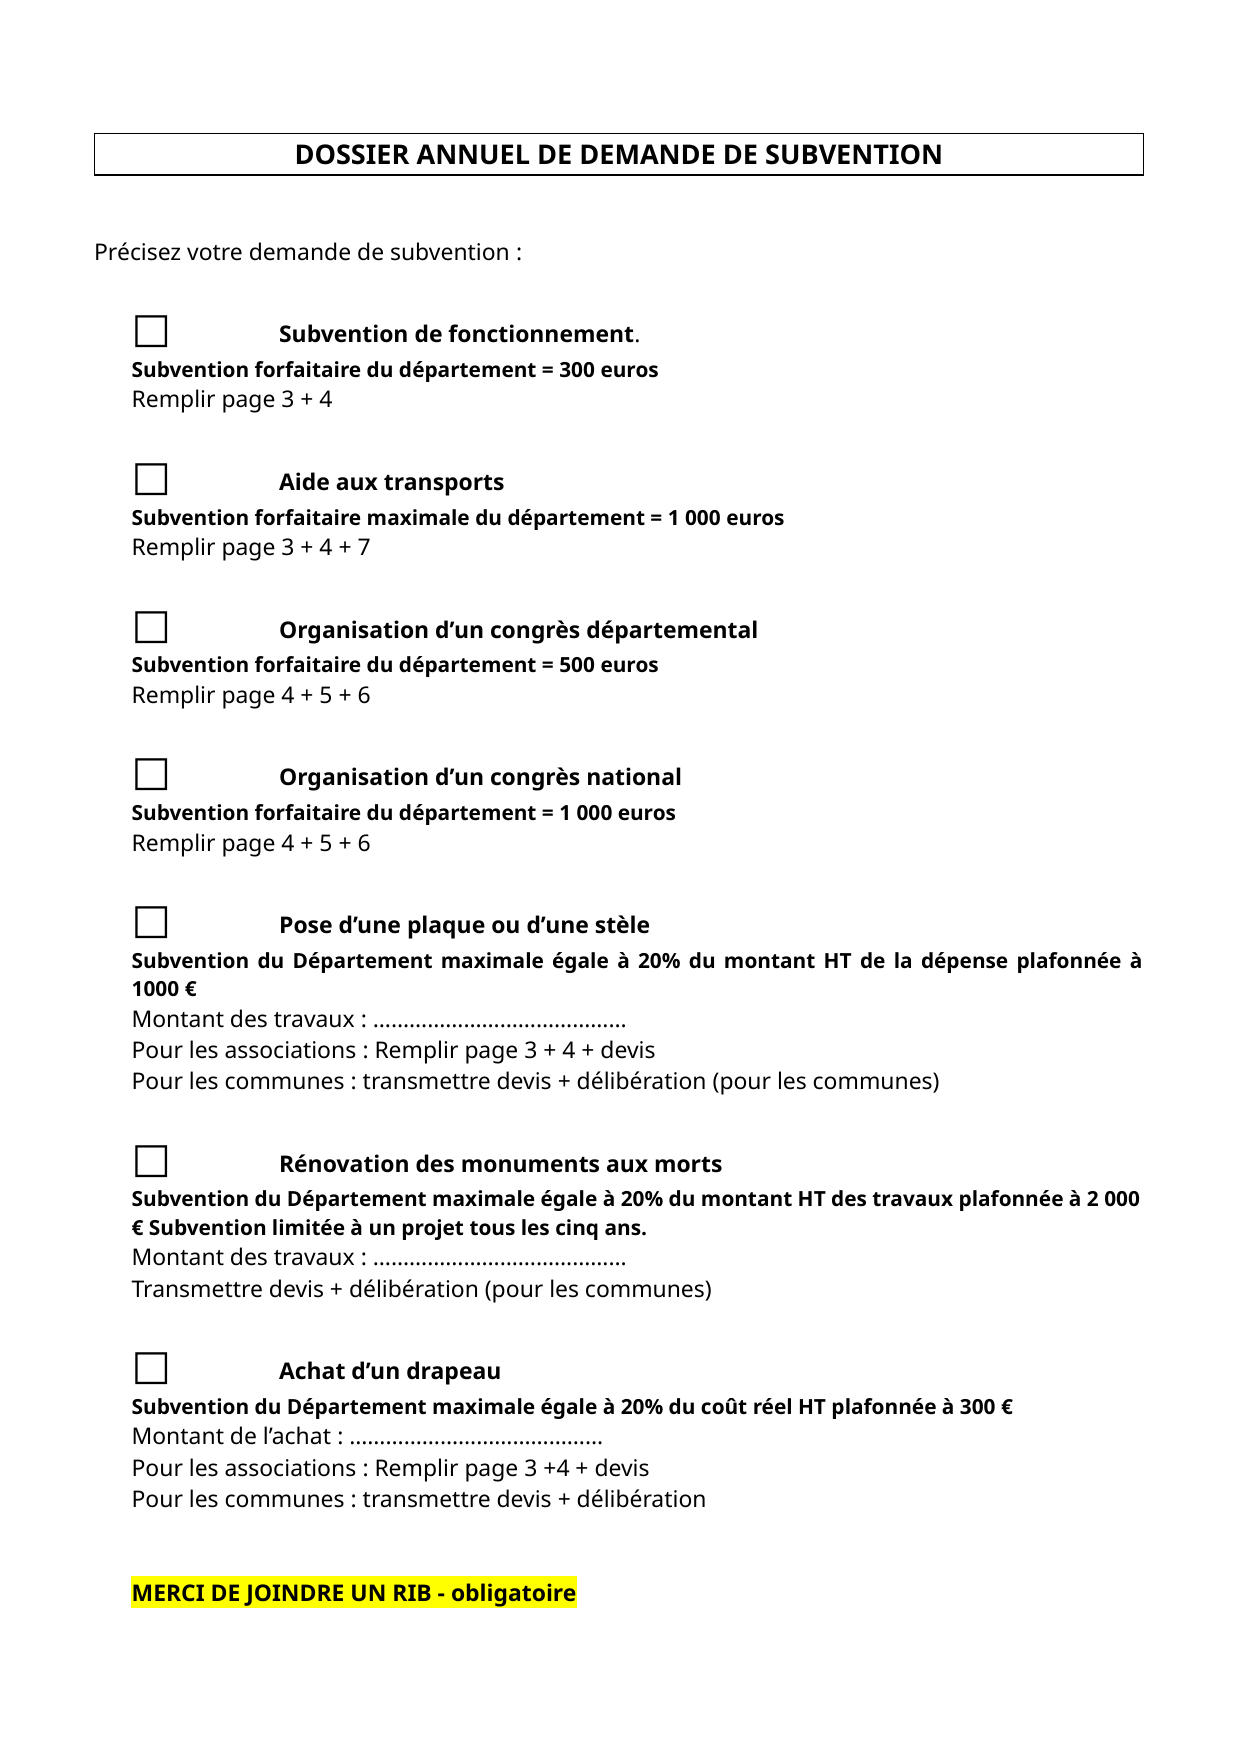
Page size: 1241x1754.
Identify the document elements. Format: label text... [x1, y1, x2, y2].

text Remplir page 3 + 4 [131, 383, 1144, 414]
text Remplir page 3 + 4 + 7 [131, 531, 1144, 562]
text Subvention du Département maximale égale à 20% du montant HT de la dépense plafonnée à 1000 € [131, 946, 1144, 1003]
text Pour les associations : Remplir page 3 +4 + devis [131, 1451, 1144, 1483]
text MERCI DE JOINDRE UN RIB - obligatoire [131, 1576, 1144, 1608]
text Pour les communes : transmettre devis + délibération [131, 1483, 1144, 1514]
text □ Organisation d’un congrès national [131, 741, 1144, 798]
text □ Organisation d’un congrès départemental [131, 593, 1144, 650]
text Montant de l’achat : …………………………………… [94, 1420, 1144, 1451]
text □ Rénovation des monuments aux morts [131, 1128, 1144, 1184]
text □ Achat d’un drapeau [131, 1335, 1144, 1392]
text Précisez votre demande de subvention : [94, 236, 1144, 267]
text Subvention forfaitaire du département = 300 euros [131, 355, 1144, 383]
text Montant des travaux : …………………………………… [94, 1241, 1144, 1272]
subtitle DOSSIER ANNUEL DE DEMANDE DE SUBVENTION [95, 134, 1143, 174]
text Remplir page 4 + 5 + 6 [131, 826, 1144, 858]
text Remplir page 4 + 5 + 6 [131, 679, 1144, 710]
text Pour les communes : transmettre devis + délibération (pour les communes) [131, 1065, 1144, 1096]
text □ Aide aux transports [131, 446, 1144, 503]
text Subvention du Département maximale égale à 20% du montant HT des travaux plafonnée à 2 000 € Subvention limitée à un projet tous les cinq ans. [131, 1184, 1144, 1241]
text Subvention forfaitaire du département = 1 000 euros [131, 798, 1144, 826]
text □ Subvention de fonctionnement. [131, 298, 1144, 355]
text Montant des travaux : …………………………………… [94, 1003, 1144, 1034]
text □ Pose d’une plaque ou d’une stèle [131, 889, 1144, 946]
text Subvention du Département maximale égale à 20% du coût réel HT plafonnée à 300 € [131, 1392, 1144, 1420]
text Subvention forfaitaire du département = 500 euros [131, 650, 1144, 679]
text Subvention forfaitaire maximale du département = 1 000 euros [131, 503, 1144, 531]
text Pour les associations : Remplir page 3 + 4 + devis [131, 1034, 1144, 1065]
text Transmettre devis + délibération (pour les communes) [131, 1272, 1144, 1304]
